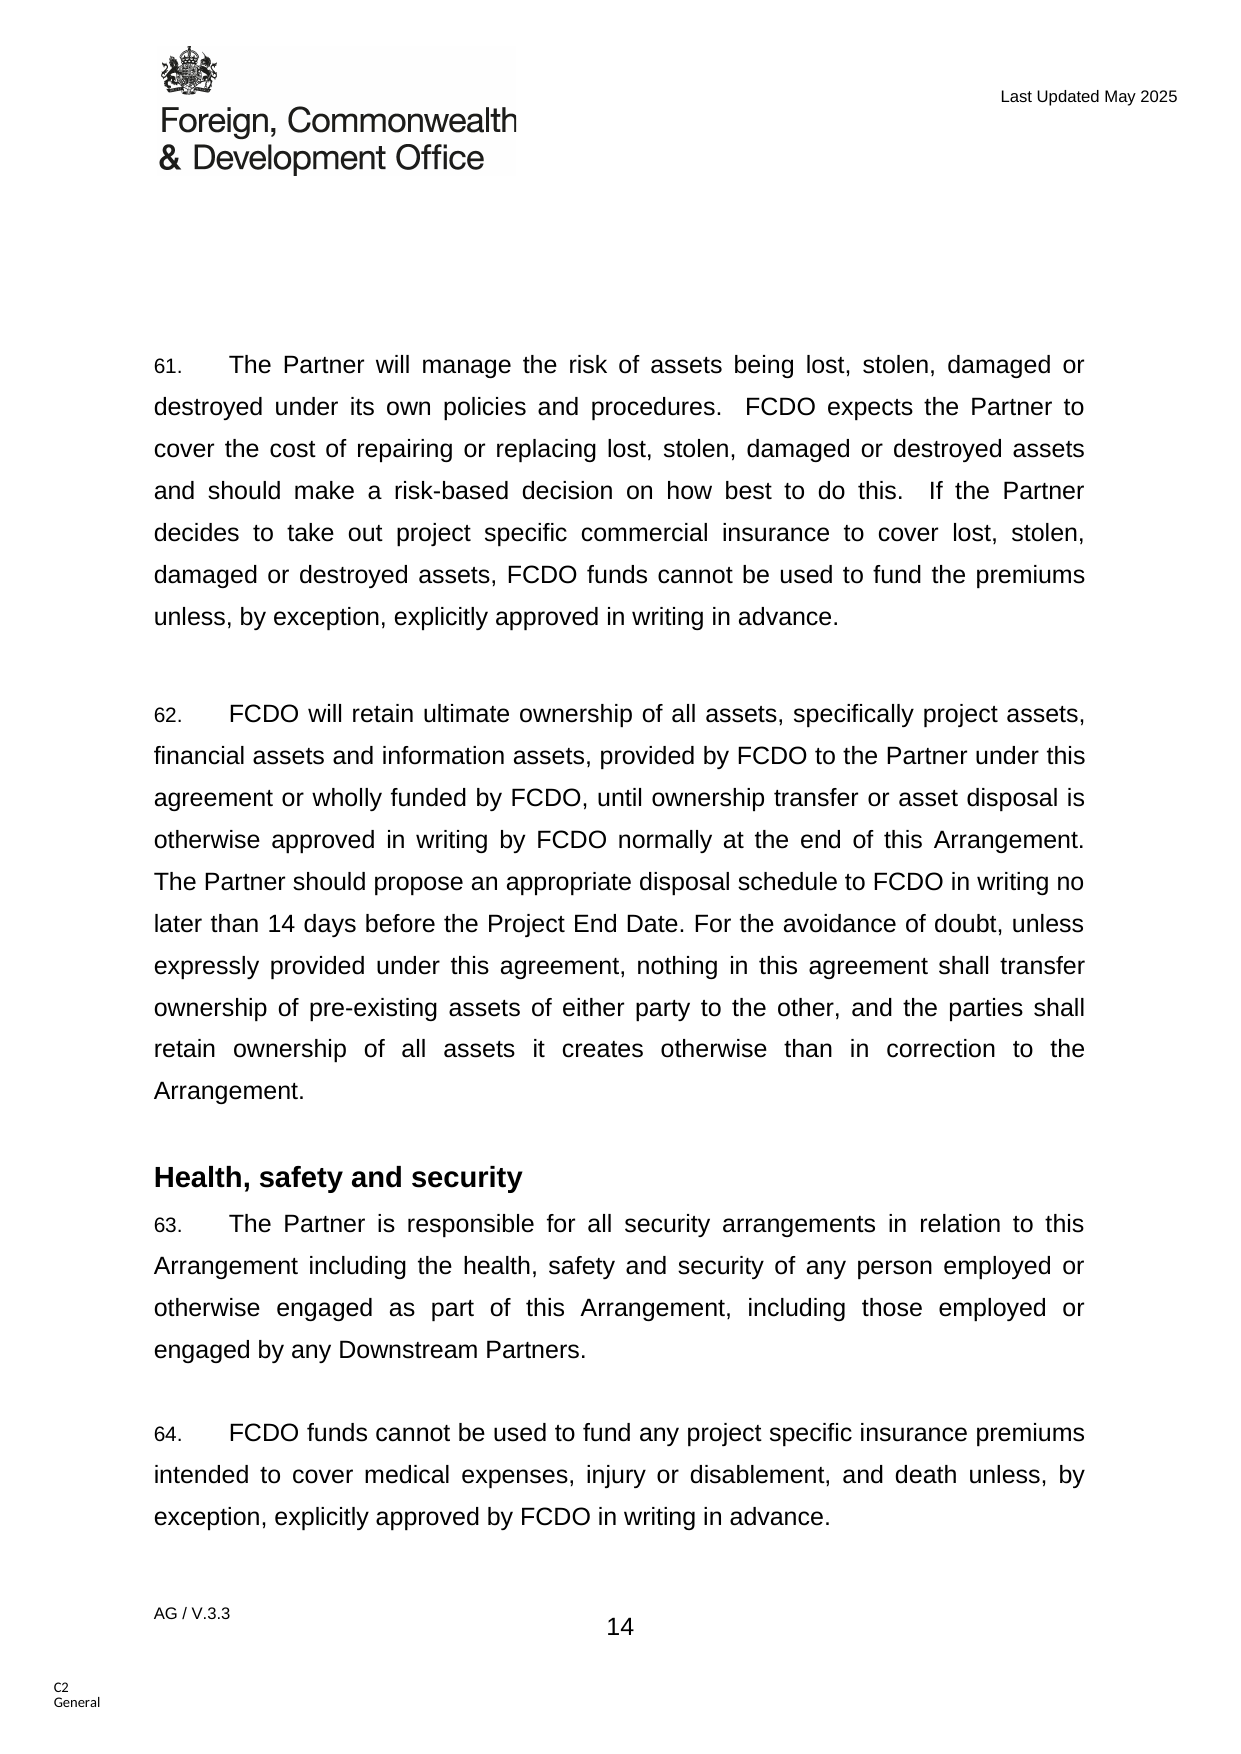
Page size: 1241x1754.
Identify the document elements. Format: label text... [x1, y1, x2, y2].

list FCDO will retain ultimate ownership of all assets, specifically project assets, financial assets and information assets, provided by FCDO to the Partner under this agreement or wholly funded by FCDO, until ownership transfer or asset disposal is otherwise approved in writing by FCDO normally at the end of this Arrangement. The Partner should propose an appropriate disposal schedule to FCDO in writing no later than 14 days before the Project End Date. For the avoidance of doubt, unless expressly provided under this agreement, nothing in this agreement shall transfer ownership of pre-existing assets of either party to the other, and the parties shall retain ownership of all assets it creates otherwise than in correction to the Arrangement. [153, 700, 1087, 1105]
list FCDO funds cannot be used to fund any project specific insurance premiums intended to cover medical expenses, injury or disablement, and death unless, by exception, explicitly approved by FCDO in writing in advance. [153, 1419, 1087, 1531]
list The Partner is responsible for all security arrangements in relation to this Arrangement including the health, safety and security of any person employed or otherwise engaged as part of this Arrangement, including those employed or engaged by any Downstream Partners. [153, 1210, 1087, 1363]
list Health, safety and security [153, 1161, 1087, 1193]
list The Partner will manage the risk of assets being lost, stolen, damaged or destroyed under its own policies and procedures. FCDO expects the Partner to cover the cost of repairing or replacing lost, stolen, damaged or destroyed assets and should make a risk-based decision on how best to do this. If the Partner decides to take out project specific commercial insurance to cover lost, stolen, damaged or destroyed assets, FCDO funds cannot be used to fund the premiums unless, by exception, explicitly approved in writing in advance. [153, 351, 1087, 630]
picture [157, 46, 517, 176]
